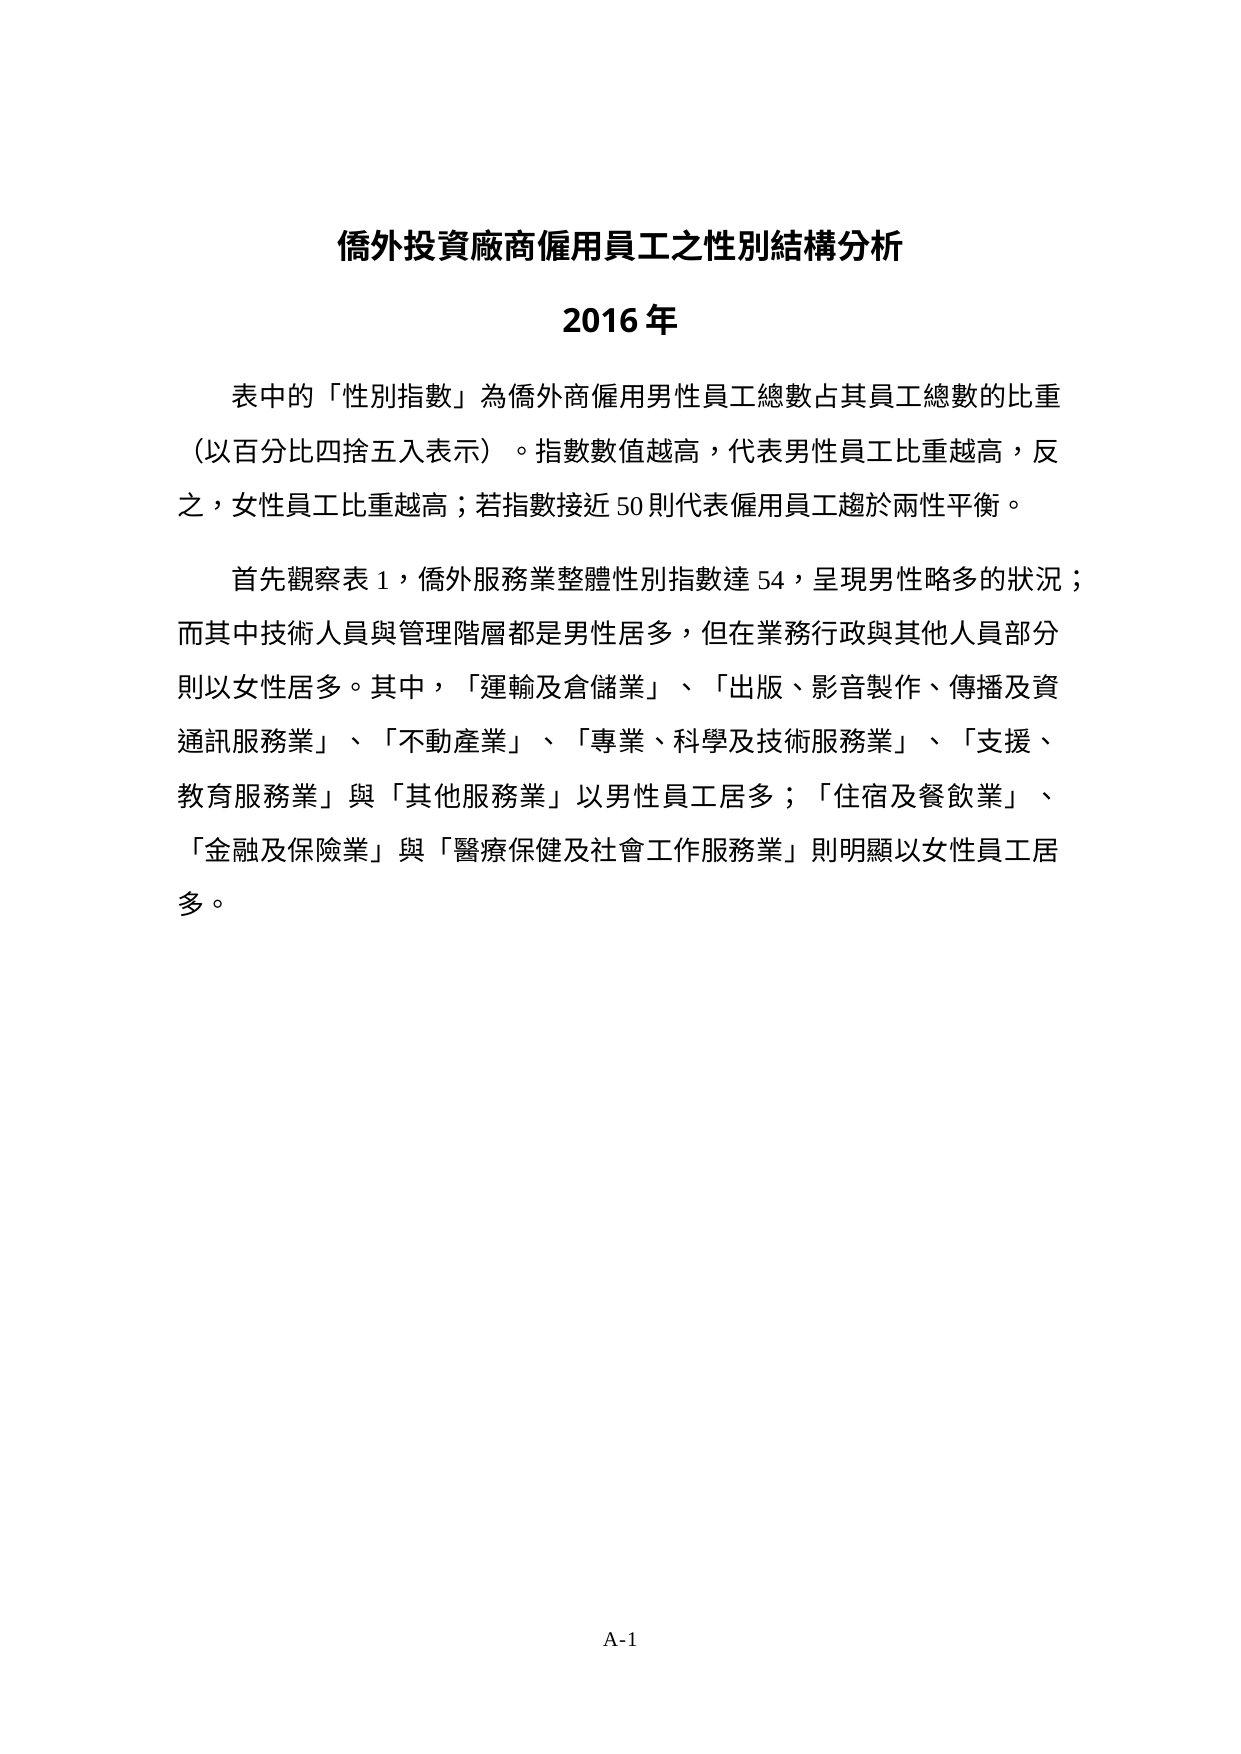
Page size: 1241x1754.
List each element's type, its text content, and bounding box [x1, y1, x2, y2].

text 2016年 [177, 289, 1063, 343]
text 僑外投資廠商僱用員工之性別結構分析 [177, 215, 1063, 269]
text 表中的「性別指數」為僑外商僱用男性員工總數占其員工總數的比重（以百分比四捨五入表示）。指數數值越高，代表男性員工比重越高，反之，女性員工比重越高；若指數接近50則代表僱用員工趨於兩性平衡。 [177, 363, 1063, 526]
text 首先觀察表1，僑外服務業整體性別指數達54，呈現男性略多的狀況；而其中技術人員與管理階層都是男性居多，但在業務行政與其他人員部分則以女性居多。其中，「運輸及倉儲業」、「出版、影音製作、傳播及資通訊服務業」、「不動產業」、「專業、科學及技術服務業」、「支援、教育服務業」與「其他服務業」以男性員工居多；「住宿及餐飲業」、「金融及保險業」與「醫療保健及社會工作服務業」則明顯以女性員工居多。 [177, 546, 1063, 925]
